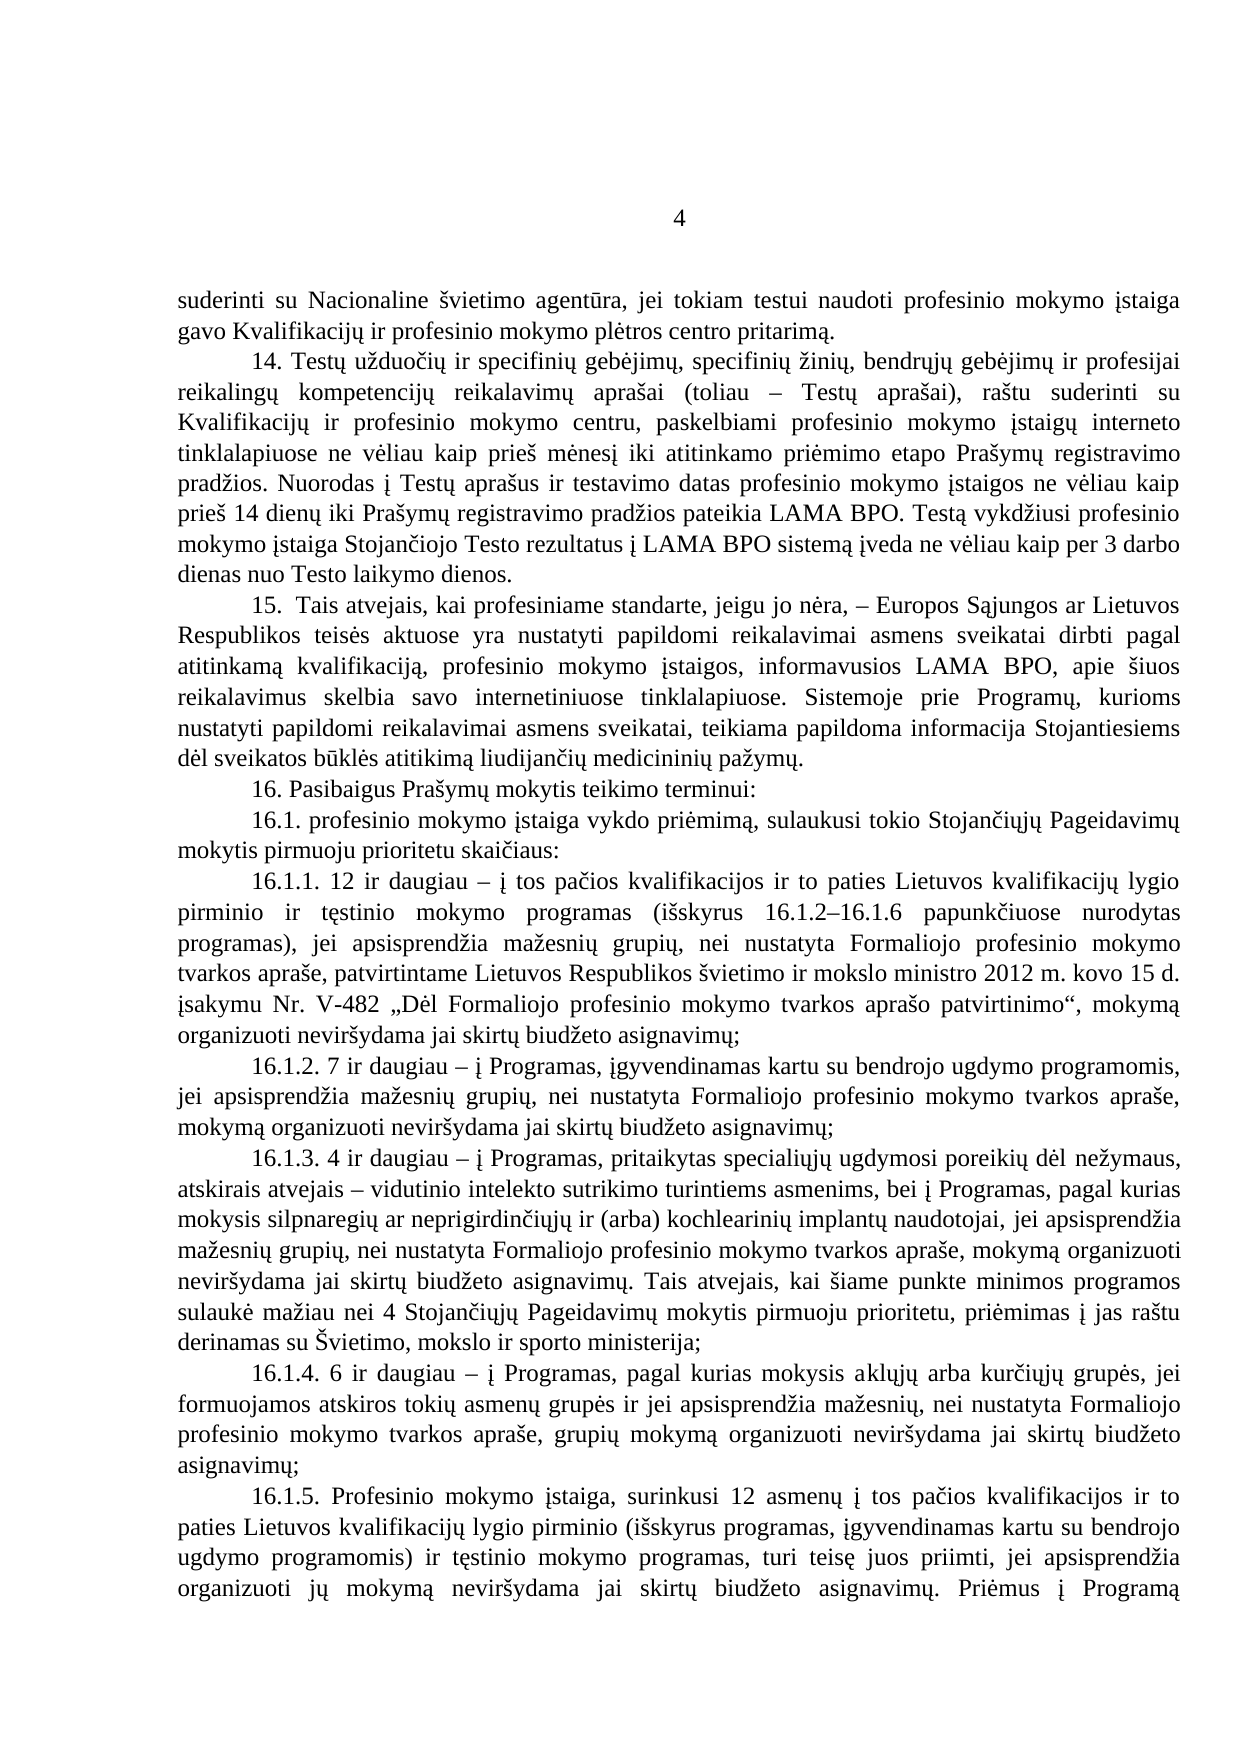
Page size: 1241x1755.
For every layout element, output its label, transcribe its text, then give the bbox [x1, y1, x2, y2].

text 16.1.5. Profesinio mokymo įstaiga, surinkusi 12 asmenų į tos pačios kvalifikacijos ir to paties Lietuvos kvalifikacijų lygio pirminio (išskyrus programas, įgyvendinamas kartu su bendrojo ugdymo programomis) ir tęstinio mokymo programas, turi teisę juos priimti, jei apsisprendžia organizuoti jų mokymą neviršydama jai skirtų biudžeto asignavimų. Priėmus į Programą [177, 1481, 1181, 1602]
text 16. Pasibaigus Prašymų mokytis teikimo terminui: [177, 774, 1181, 803]
text suderinti su Nacionaline švietimo agentūra, jei tokiam testui naudoti profesinio mokymo įstaiga gavo Kvalifikacijų ir profesinio mokymo plėtros centro pritarimą. [177, 285, 1181, 344]
text 14. Testų užduočių ir specifinių gebėjimų, specifinių žinių, bendrųjų gebėjimų ir profesijai reikalingų kompetencijų reikalavimų aprašai (toliau – Testų aprašai), raštu suderinti su Kvalifikacijų ir profesinio mokymo centru, paskelbiami profesinio mokymo įstaigų interneto tinklalapiuose ne vėliau kaip prieš mėnesį iki atitinkamo priėmimo etapo Prašymų registravimo pradžios. Nuorodas į Testų aprašus ir testavimo datas profesinio mokymo įstaigos ne vėliau kaip prieš 14 dienų iki Prašymų registravimo pradžios pateikia LAMA BPO. Testą vykdžiusi profesinio mokymo įstaiga Stojančiojo Testo rezultatus į LAMA BPO sistemą įveda ne vėliau kaip per 3 darbo dienas nuo Testo laikymo dienos. [177, 346, 1181, 588]
text 16.1. profesinio mokymo įstaiga vykdo priėmimą, sulaukusi tokio Stojančiųjų Pageidavimų mokytis pirmuoju prioritetu skaičiaus: [177, 805, 1181, 864]
text 16.1.1. 12 ir daugiau – į tos pačios kvalifikacijos ir to paties Lietuvos kvalifikacijų lygio pirminio ir tęstinio mokymo programas (išskyrus 16.1.2–16.1.6 papunkčiuose nurodytas programas), jei apsisprendžia mažesnių grupių, nei nustatyta Formaliojo profesinio mokymo tvarkos apraše, patvirtintame Lietuvos Respublikos švietimo ir mokslo ministro 2012 m. kovo 15 d. įsakymu Nr. V-482 „Dėl Formaliojo profesinio mokymo tvarkos aprašo patvirtinimo“, mokymą organizuoti neviršydama jai skirtų biudžeto asignavimų; [177, 866, 1181, 1049]
text 15. Tais atvejais, kai profesiniame standarte, jeigu jo nėra, – Europos Sąjungos ar Lietuvos Respublikos teisės aktuose yra nustatyti papildomi reikalavimai asmens sveikatai dirbti pagal atitinkamą kvalifikaciją, profesinio mokymo įstaigos, informavusios LAMA BPO, apie šiuos reikalavimus skelbia savo internetiniuose tinklalapiuose. Sistemoje prie Programų, kurioms nustatyti papildomi reikalavimai asmens sveikatai, teikiama papildoma informacija Stojantiesiems dėl sveikatos būklės atitikimą liudijančių medicininių pažymų. [177, 590, 1181, 772]
text 16.1.3. 4 ir daugiau – į Programas, pritaikytas specialiųjų ugdymosi poreikių dėl nežymaus, atskirais atvejais – vidutinio intelekto sutrikimo turintiems asmenims, bei į Programas, pagal kurias mokysis silpnaregių ar neprigirdinčiųjų ir (arba) kochlearinių implantų naudotojai, jei apsisprendžia mažesnių grupių, nei nustatyta Formaliojo profesinio mokymo tvarkos apraše, mokymą organizuoti neviršydama jai skirtų biudžeto asignavimų. Tais atvejais, kai šiame punkte minimos programos sulaukė mažiau nei 4 Stojančiųjų Pageidavimų mokytis pirmuoju prioritetu, priėmimas į jas raštu derinamas su Švietimo, mokslo ir sporto ministerija; [177, 1143, 1181, 1356]
text 16.1.4. 6 ir daugiau – į Programas, pagal kurias mokysis aklųjų arba kurčiųjų grupės, jei formuojamos atskiros tokių asmenų grupės ir jei apsisprendžia mažesnių, nei nustatyta Formaliojo profesinio mokymo tvarkos apraše, grupių mokymą organizuoti neviršydama jai skirtų biudžeto asignavimų; [177, 1358, 1181, 1479]
text 16.1.2. 7 ir daugiau – į Programas, įgyvendinamas kartu su bendrojo ugdymo programomis, jei apsisprendžia mažesnių grupių, nei nustatyta Formaliojo profesinio mokymo tvarkos apraše, mokymą organizuoti neviršydama jai skirtų biudžeto asignavimų; [177, 1051, 1181, 1141]
